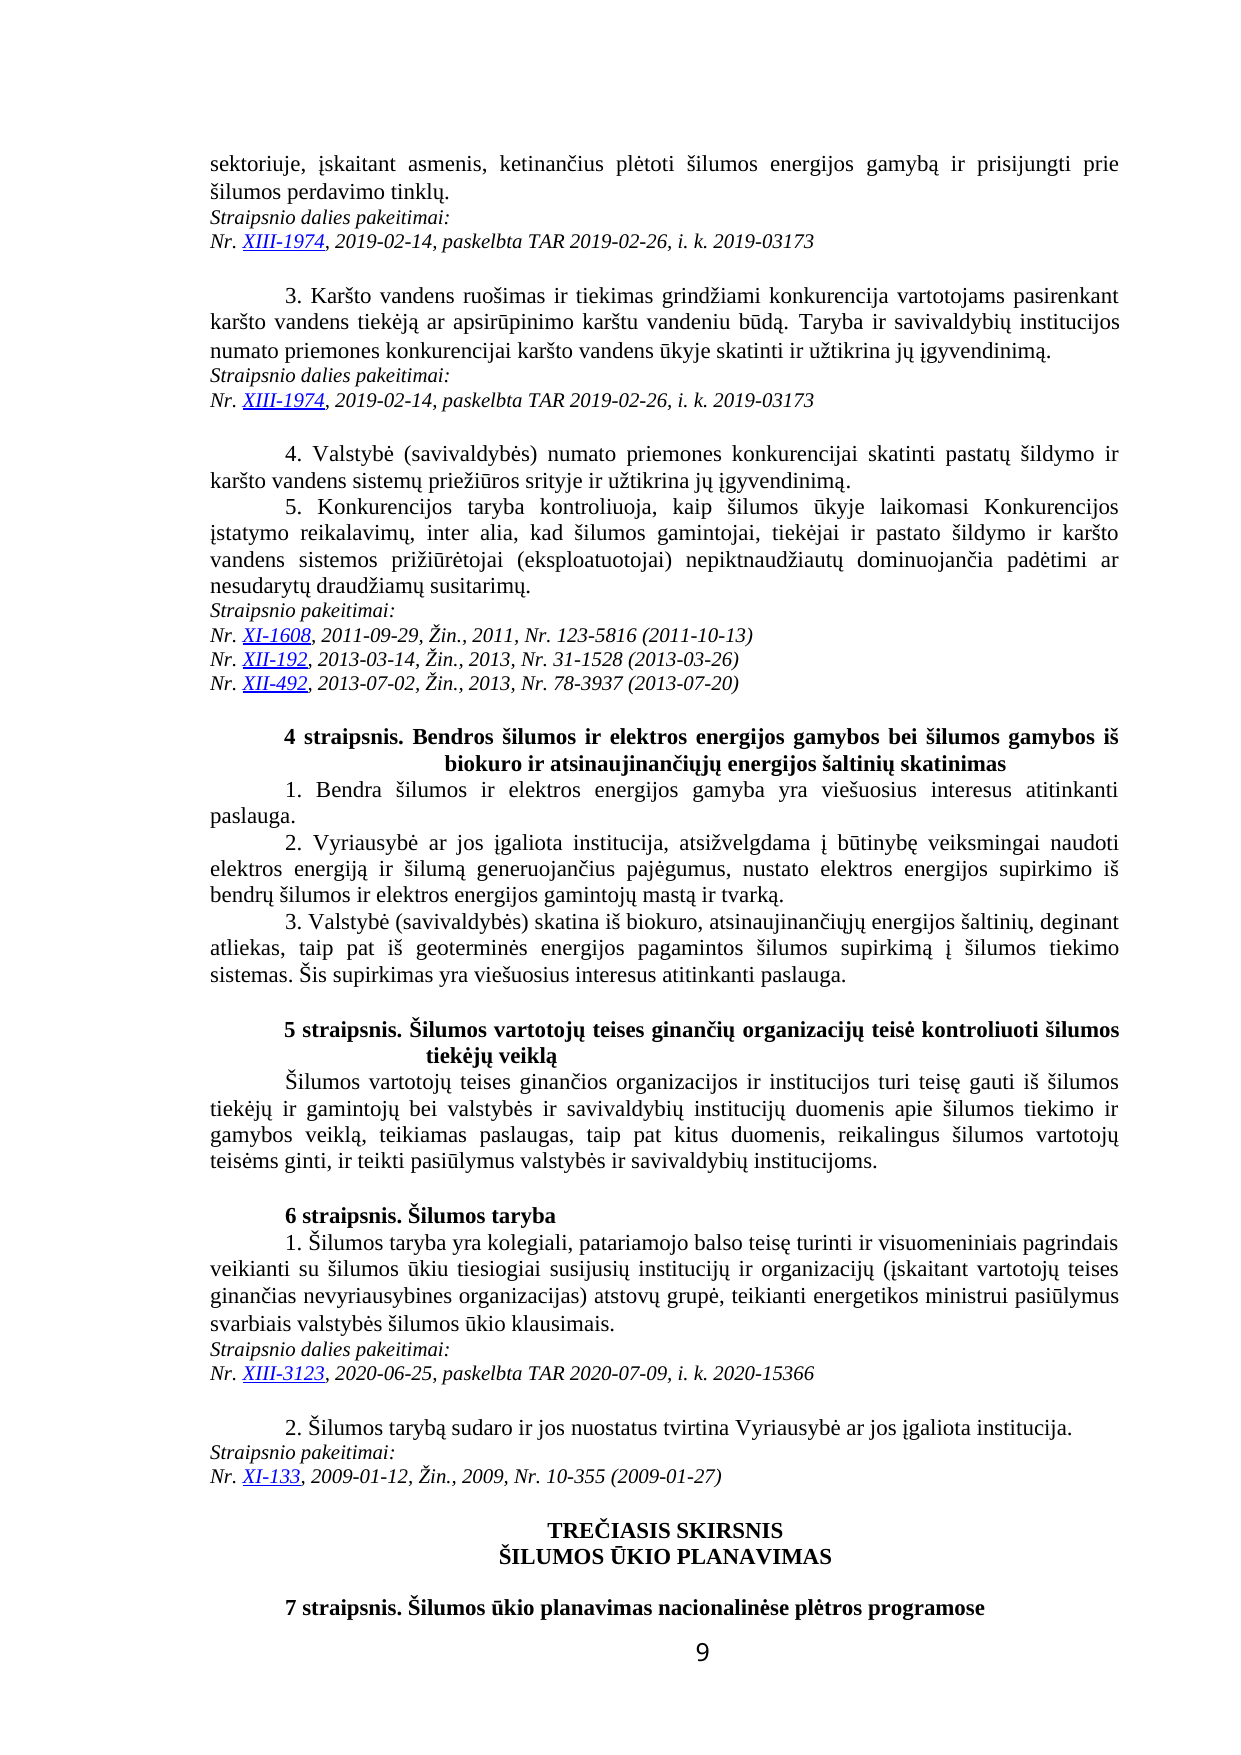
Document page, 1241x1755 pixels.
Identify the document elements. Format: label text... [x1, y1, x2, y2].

text 1. Bendra šilumos ir elektros energijos gamyba yra viešuosius interesus atitinkanti paslauga. [210, 776, 1120, 829]
text 2. Vyriausybė ar jos įgaliota institucija, atsižvelgdama į būtinybę veiksmingai naudoti elektros energiją ir šilumą generuojančius pajėgumus, nustato elektros energijos supirkimo iš bendrų šilumos ir elektros energijos gamintojų mastą ir tvarką. [210, 829, 1120, 908]
text 3. Valstybė (savivaldybės) skatina iš biokuro, atsinaujinančiųjų energijos šaltinių, deginant atliekas, taip pat iš geoterminės energijos pagamintos šilumos supirkimą į šilumos tiekimo sistemas. Šis supirkimas yra viešuosius interesus atitinkanti paslauga. [210, 908, 1120, 987]
text Nr. XIII-1974, 2019-02-14, paskelbta TAR 2019-02-26, i. k. 2019-03173 [210, 229, 1120, 253]
text 2. Šilumos tarybą sudaro ir jos nuostatus tvirtina Vyriausybė ar jos įgaliota institucija. [210, 1414, 1120, 1440]
text sektoriuje, įskaitant asmenis, ketinančius plėtoti šilumos energijos gamybą ir prisijungti prie šilumos perdavimo tinklų. [210, 150, 1120, 205]
text TREČIASIS SKIRSNIS [210, 1517, 1120, 1543]
text 7 straipsnis. Šilumos ūkio planavimas nacionalinėse plėtros programose [210, 1594, 1120, 1620]
text ŠILUMOS ŪKIO PLANAVIMAS [210, 1543, 1120, 1569]
text 5. Konkurencijos taryba kontroliuoja, kaip šilumos ūkyje laikomasi Konkurencijos įstatymo reikalavimų, inter alia, kad šilumos gamintojai, tiekėjai ir pastato šildymo ir karšto vandens sistemos prižiūrėtojai (eksploatuotojai) nepiktnaudžiautų dominuojančia padėtimi ar nesudarytų draudžiamų susitarimų. [210, 493, 1120, 598]
text Nr. XI-133, 2009-01-12, Žin., 2009, Nr. 10-355 (2009-01-27) [210, 1464, 1120, 1488]
text 6 straipsnis. Šilumos taryba [210, 1203, 1120, 1229]
text Straipsnio pakeitimai: [210, 598, 1120, 622]
text Straipsnio dalies pakeitimai: [210, 205, 1120, 229]
text Nr. XII-192, 2013-03-14, Žin., 2013, Nr. 31-1528 (2013-03-26) [210, 647, 1120, 671]
text Straipsnio dalies pakeitimai: [210, 1337, 1120, 1361]
text Nr. XIII-1974, 2019-02-14, paskelbta TAR 2019-02-26, i. k. 2019-03173 [210, 387, 1120, 412]
text 5 straipsnis. Šilumos vartotojų teises ginančių organizacijų teisė kontroliuoti šilumos tiekėjų veiklą [284, 1016, 1120, 1068]
text Straipsnio pakeitimai: [210, 1440, 1120, 1464]
text 1. Šilumos taryba yra kolegiali, patariamojo balso teisę turinti ir visuomeniniais pagrindais veikianti su šilumos ūkiu tiesiogiai susijusių institucijų ir organizacijų (įskaitant vartotojų teises ginančias nevyriausybines organizacijas) atstovų grupė, teikianti energetikos ministrui pasiūlymus svarbiais valstybės šilumos ūkio klausimais. [210, 1229, 1120, 1337]
text 4 straipsnis. Bendros šilumos ir elektros energijos gamybos bei šilumos gamybos iš biokuro ir atsinaujinančiųjų energijos šaltinių skatinimas [284, 723, 1120, 776]
text Straipsnio dalies pakeitimai: [210, 363, 1120, 387]
text Nr. XII-492, 2013-07-02, Žin., 2013, Nr. 78-3937 (2013-07-20) [210, 671, 1120, 695]
text Nr. XI-1608, 2011-09-29, Žin., 2011, Nr. 123-5816 (2011-10-13) [210, 622, 1120, 647]
text Nr. XIII-3123, 2020-06-25, paskelbta TAR 2020-07-09, i. k. 2020-15366 [210, 1361, 1120, 1385]
text 4. Valstybė (savivaldybės) numato priemones konkurencijai skatinti pastatų šildymo ir karšto vandens sistemų priežiūros srityje ir užtikrina jų įgyvendinimą. [210, 440, 1120, 493]
text 3. Karšto vandens ruošimas ir tiekimas grindžiami konkurencija vartotojams pasirenkant karšto vandens tiekėją ar apsirūpinimo karštu vandeniu būdą. Taryba ir savivaldybių institucijos numato priemones konkurencijai karšto vandens ūkyje skatinti ir užtikrina jų įgyvendinimą. [210, 282, 1120, 363]
text Šilumos vartotojų teises ginančios organizacijos ir institucijos turi teisę gauti iš šilumos tiekėjų ir gamintojų bei valstybės ir savivaldybių institucijų duomenis apie šilumos tiekimo ir gamybos veiklą, teikiamas paslaugas, taip pat kitus duomenis, reikalingus šilumos vartotojų teisėms ginti, ir teikti pasiūlymus valstybės ir savivaldybių institucijoms. [210, 1068, 1120, 1174]
